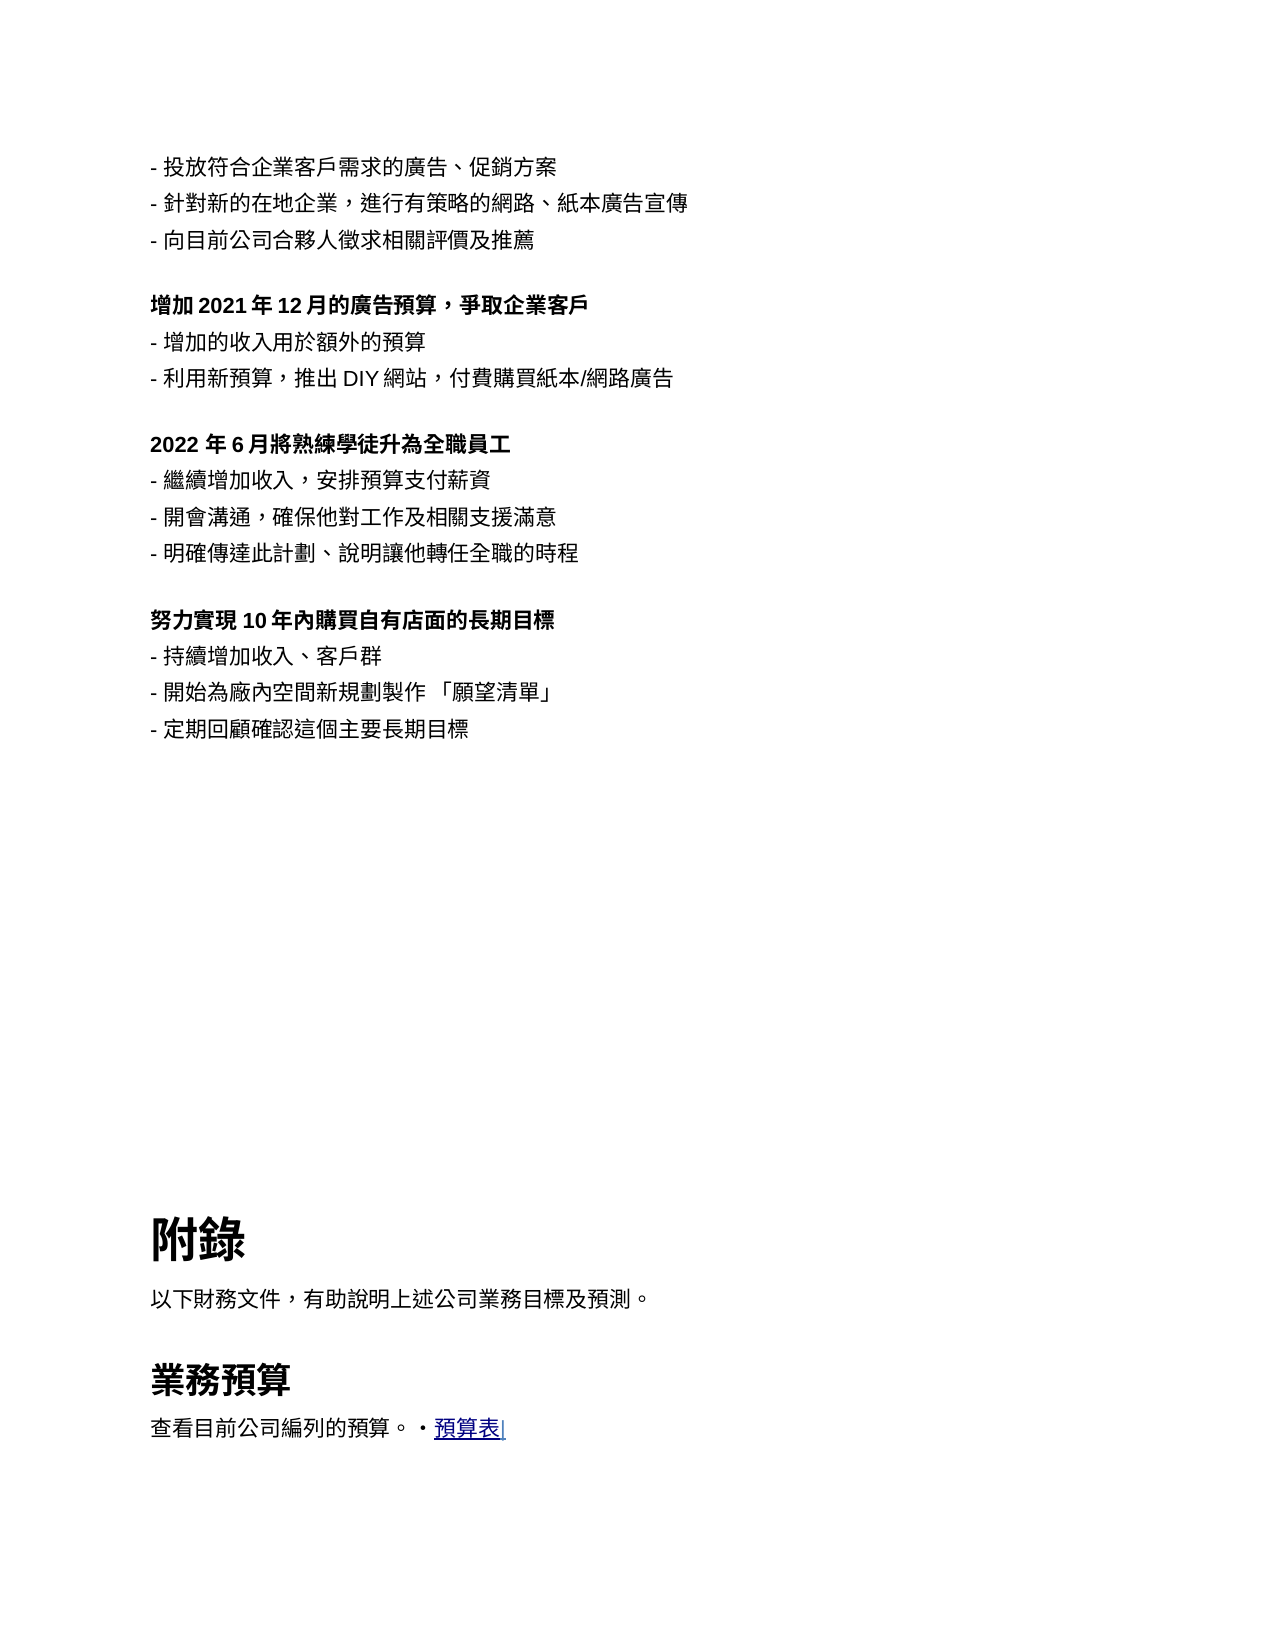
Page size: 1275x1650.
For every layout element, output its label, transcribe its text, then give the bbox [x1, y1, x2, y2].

text - 開始為廠內空間新規劃製作 「願望清單」 [150, 675, 1125, 707]
text - 定期回顧確認這個主要長期目標 [150, 712, 1125, 744]
text - 開會溝通，確保他對工作及相關支援滿意 [150, 500, 1125, 531]
text - 持續增加收入、客戶群 [150, 639, 1125, 671]
text - 投放符合企業客戶需求的廣告、促銷方案 [150, 150, 1125, 182]
text - 明確傳達此計劃、說明讓他轉任全職的時程 努力實現 10年內購買自有店面的長期目標 [150, 536, 1125, 634]
text 以下財務文件，有助說明上述公司業務目標及預測。 [150, 1282, 1125, 1313]
text 增加2021年12月的廣告預算，爭取企業客戶 - 增加的收入用於額外的預算 [150, 288, 1125, 357]
text 附錄 [150, 1202, 1125, 1271]
text - 利用新預算，推出DIY網站，付費購買紙本/網路廣告 [150, 361, 1125, 423]
text 2022 年 6月將熟練學徒升為全職員工 - 繼續增加收入，安排預算支付薪資 [150, 427, 1125, 495]
text 業務預算 [150, 1352, 1125, 1403]
text - 針對新的在地企業，進行有策略的網路、紙本廣告宣傳 [150, 186, 1125, 218]
text 查看目前公司編列的預算。•預算表| [150, 1411, 1125, 1443]
text - 向目前公司合夥人徵求相關評價及推薦 [150, 223, 1125, 285]
